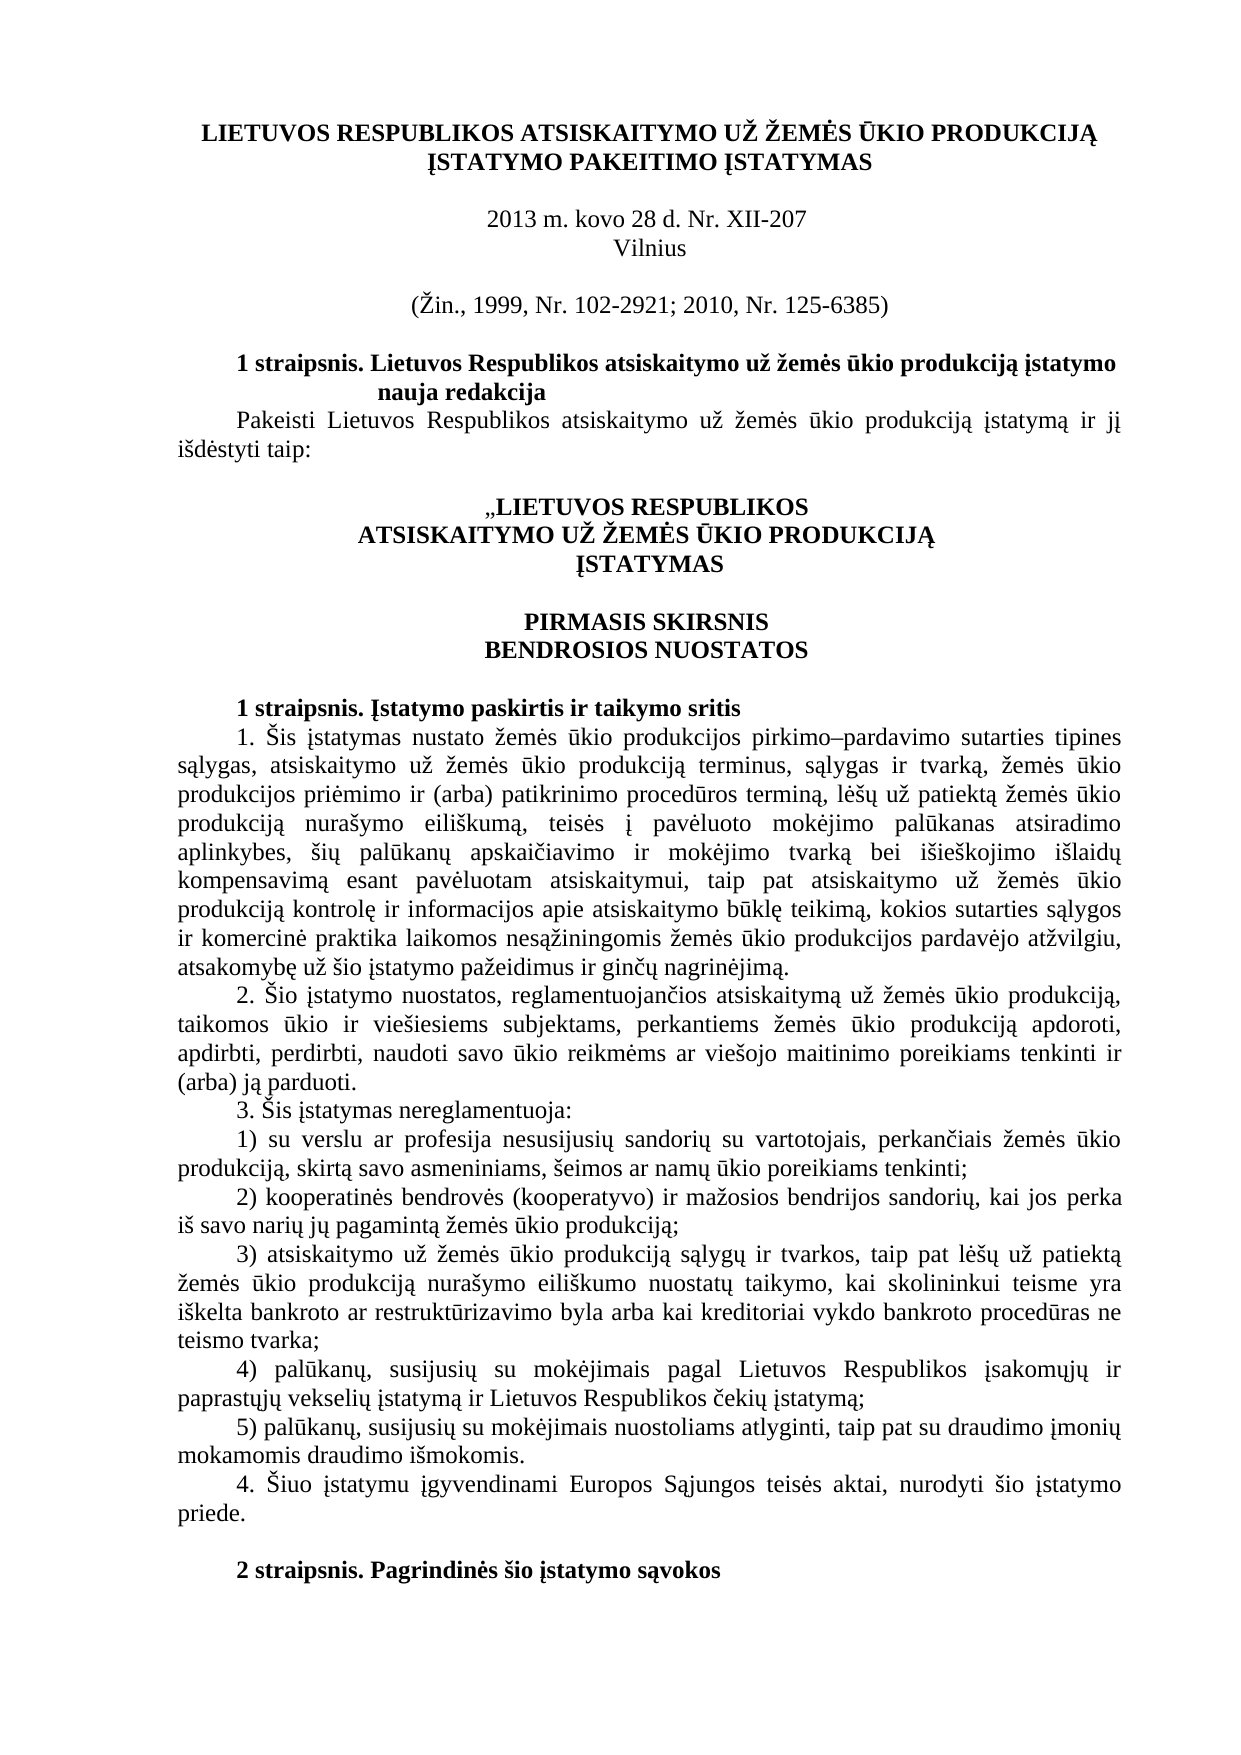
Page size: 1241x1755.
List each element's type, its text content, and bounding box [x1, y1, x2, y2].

text 2) kooperatinės bendrovės (kooperatyvo) ir mažosios bendrijos sandorių, kai jos perka iš savo narių jų pagamintą žemės ūkio produkciją; [177, 1182, 1122, 1239]
text 1 straipsnis. Įstatymo paskirtis ir taikymo sritis [177, 693, 1122, 722]
text „LIETUVOS RESPUBLIKOS [177, 492, 1122, 521]
text 4. Šiuo įstatymu įgyvendinami Europos Sąjungos teisės aktai, nurodyti šio įstatymo priede. [177, 1469, 1122, 1527]
text 2013 m. kovo 28 d. Nr. XII-207 [177, 204, 1122, 233]
text LIETUVOS RESPUBLIKOS ATSISKAITYMO UŽ ŽEMĖS ŪKIO PRODUKCIJĄ ĮSTATYMO PAKEITIMO ĮSTATYMAS [177, 118, 1122, 176]
text 1. Šis įstatymas nustato žemės ūkio produkcijos pirkimo–pardavimo sutarties tipines sąlygas, atsiskaitymo už žemės ūkio produkciją terminus, sąlygas ir tvarką, žemės ūkio produkcijos priėmimo ir (arba) patikrinimo procedūros terminą, lėšų už patiektą žemės ūkio produkciją nurašymo eiliškumą, teisės į pavėluoto mokėjimo palūkanas atsiradimo aplinkybes, šių palūkanų apskaičiavimo ir mokėjimo tvarką bei išieškojimo išlaidų kompensavimą esant pavėluotam atsiskaitymui, taip pat atsiskaitymo už žemės ūkio produkciją kontrolę ir informacijos apie atsiskaitymo būklę teikimą, kokios sutarties sąlygos ir komercinė praktika laikomos nesąžiningomis žemės ūkio produkcijos pardavėjo atžvilgiu, atsakomybę už šio įstatymo pažeidimus ir ginčų nagrinėjimą. [177, 722, 1122, 981]
text PIRMASIS SKIRSNIS [177, 607, 1122, 636]
text (Žin., 1999, Nr. 102-2921; 2010, Nr. 125-6385) [177, 291, 1122, 319]
text ĮSTATYMAS [177, 549, 1122, 578]
text BENDROSIOS NUOSTATOS [177, 636, 1122, 664]
text 5) palūkanų, susijusių su mokėjimais nuostoliams atlyginti, taip pat su draudimo įmonių mokamomis draudimo išmokomis. [177, 1412, 1122, 1469]
text 3. Šis įstatymas nereglamentuoja: [177, 1096, 1122, 1124]
text Pakeisti Lietuvos Respublikos atsiskaitymo už žemės ūkio produkciją įstatymą ir jį išdėstyti taip: [177, 406, 1122, 463]
text 2 straipsnis. Pagrindinės šio įstatymo sąvokos [177, 1556, 1122, 1584]
text 3) atsiskaitymo už žemės ūkio produkciją sąlygų ir tvarkos, taip pat lėšų už patiektą žemės ūkio produkciją nurašymo eiliškumo nuostatų taikymo, kai skolininkui teisme yra iškelta bankroto ar restruktūrizavimo byla arba kai kreditoriai vykdo bankroto procedūras ne teismo tvarka; [177, 1239, 1122, 1354]
text 1 straipsnis. Lietuvos Respublikos atsiskaitymo už žemės ūkio produkciją įstatymo nauja redakcija [236, 348, 1122, 406]
text 1) su verslu ar profesija nesusijusių sandorių su vartotojais, perkančiais žemės ūkio produkciją, skirtą savo asmeniniams, šeimos ar namų ūkio poreikiams tenkinti; [177, 1124, 1122, 1182]
text 4) palūkanų, susijusių su mokėjimais pagal Lietuvos Respublikos įsakomųjų ir paprastųjų vekselių įstatymą ir Lietuvos Respublikos čekių įstatymą; [177, 1354, 1122, 1412]
text Vilnius [177, 233, 1122, 262]
text 2. Šio įstatymo nuostatos, reglamentuojančios atsiskaitymą už žemės ūkio produkciją, taikomos ūkio ir viešiesiems subjektams, perkantiems žemės ūkio produkciją apdoroti, apdirbti, perdirbti, naudoti savo ūkio reikmėms ar viešojo maitinimo poreikiams tenkinti ir (arba) ją parduoti. [177, 981, 1122, 1096]
text ATSISKAITYMO UŽ ŽEMĖS ŪKIO PRODUKCIJĄ [177, 521, 1122, 549]
